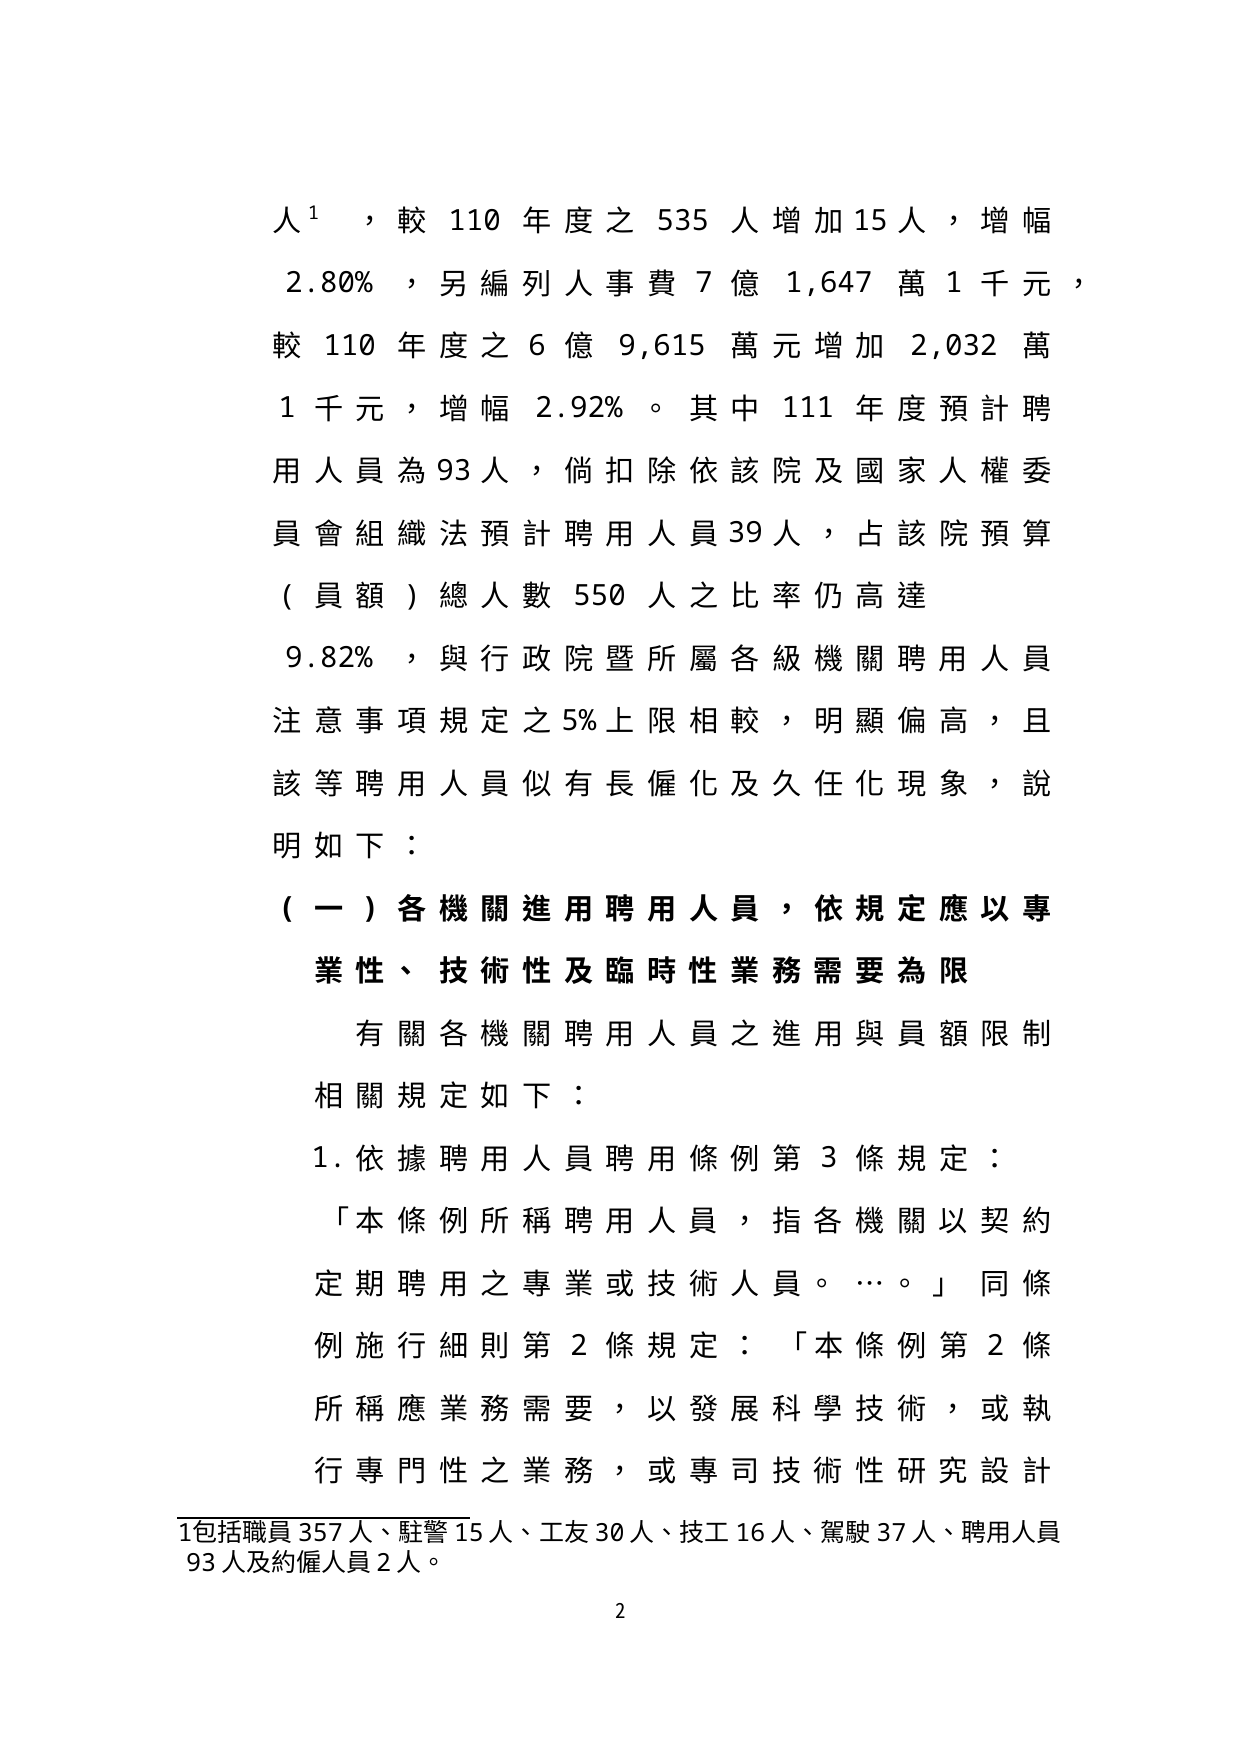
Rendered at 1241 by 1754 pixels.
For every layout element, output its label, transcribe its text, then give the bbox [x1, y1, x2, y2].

text 1.依據聘用人員聘用條例第3條規定：「本條例所稱聘用人員，指各機關以契約定期聘用之專業或技術人員。…。」同條例施行細則第2條規定：「本條例第2條所稱應業務需要，以發展科學技術，或執行專門性之業務，或專司技術性研究設計 [271, 1115, 1058, 1490]
text 包括職員357人、駐警15人、工友30人、技工16人、駕駛37人、聘用人員93人及約僱人員2人。 [177, 1518, 1063, 1577]
text 監察院111年度預算案編列預算員額550人，較110年度之535人增加15人，增幅2.80%，另編列人事費7億1,647萬1千元，較110年度之6億9,615萬元增加2,032萬1千元，增幅2.92%。其中111年度預計聘用人員為93人，倘扣除依該院及國家人權委員會組織法預計聘用人員39人，占該院預算(員額)總人數550人之比率仍高達9.82%，與行政院暨所屬各級機關聘用人員注意事項規定之5%上限相較，明顯偏高，且該等聘用人員似有長僱化及久任化現象，說明如下： [242, 177, 1058, 865]
text 有關各機關聘用人員之進用與員額限制相關規定如下： [271, 990, 1058, 1115]
text (一)各機關進用聘用人員，依規定應以專業性、技術性及臨時性業務需要為限 [242, 865, 1058, 990]
